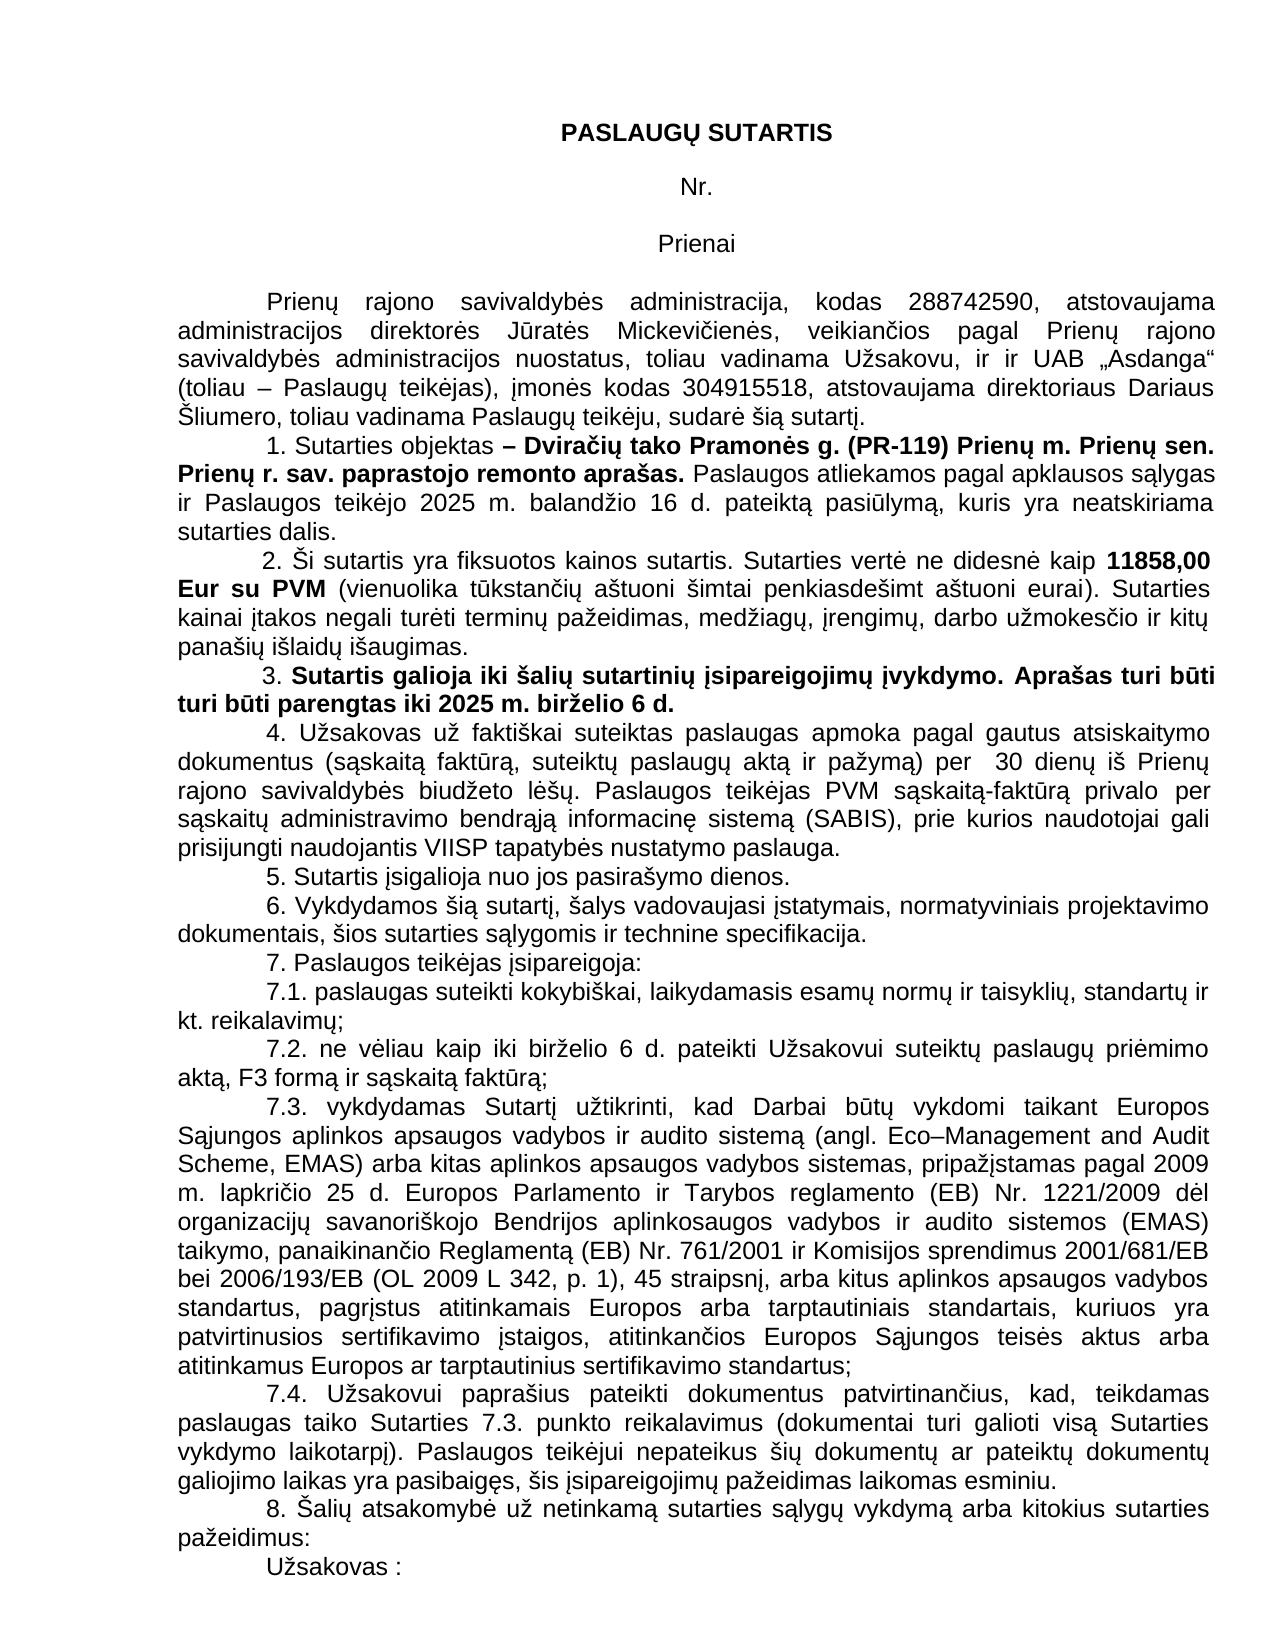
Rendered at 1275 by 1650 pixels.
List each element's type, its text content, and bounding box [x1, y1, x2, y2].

text 4. Užsakovas už faktiškai suteiktas paslaugas apmoka pagal gautus atsiskaitymo dokumentus (sąskaitą faktūrą, suteiktų paslaugų aktą ir pažymą) per 30 dienų iš Prienų rajono savivaldybės biudžeto lėšų. Paslaugos teikėjas PVM sąskaitą-faktūrą privalo per sąskaitų administravimo bendrąją informacinę sistemą (SABIS), prie kurios naudotojai gali prisijungti naudojantis VIISP tapatybės nustatymo paslauga. [177, 718, 1211, 862]
text 7.2. ne vėliau kaip iki birželio 6 d. pateikti Užsakovui suteiktų paslaugų priėmimo aktą, F3 formą ir sąskaitą faktūrą; [177, 1034, 1211, 1092]
text 5. Sutartis įsigalioja nuo jos pasirašymo dienos. [177, 862, 1216, 891]
text 2. Ši sutartis yra fiksuotos kainos sutartis. Sutarties vertė ne didesnė kaip 11858,00 Eur su PVM (vienuolika tūkstančių aštuoni šimtai penkiasdešimt aštuoni eurai). Sutarties kainai įtakos negali turėti terminų pažeidimas, medžiagų, įrengimų, darbo užmokesčio ir kitų panašių išlaidų išaugimas. [177, 546, 1211, 661]
text 7.1. paslaugas suteikti kokybiškai, laikydamasis esamų normų ir taisyklių, standartų ir kt. reikalavimų; [177, 977, 1211, 1034]
text 7.4. Užsakovui paprašius pateikti dokumentus patvirtinančius, kad, teikdamas paslaugas taiko Sutarties 7.3. punkto reikalavimus (dokumentai turi galioti visą Sutarties vykdymo laikotarpį). Paslaugos teikėjui nepateikus šių dokumentų ar pateiktų dokumentų galiojimo laikas yra pasibaigęs, šis įsipareigojimų pažeidimas laikomas esminiu. [177, 1379, 1211, 1494]
text PASLAUGŲ SUTARTIS [177, 118, 1216, 147]
text Prienai [177, 229, 1216, 258]
text Prienų rajono savivaldybės administracija, kodas 288742590, atstovaujama administracijos direktorės Jūratės Mickevičienės, veikiančios pagal Prienų rajono savivaldybės administracijos nuostatus, toliau vadinama Užsakovu, ir ir UAB „Asdanga“ (toliau – Paslaugų teikėjas), įmonės kodas 304915518, atstovaujama direktoriaus Dariaus Šliumero, toliau vadinama Paslaugų teikėju, sudarė šią sutartį. [177, 287, 1216, 431]
text 6. Vykdydamos šią sutartį, šalys vadovaujasi įstatymais, normatyviniais projektavimo dokumentais, šios sutarties sąlygomis ir technine specifikacija. [177, 891, 1211, 948]
text 7.3. vykdydamas Sutartį užtikrinti, kad Darbai būtų vykdomi taikant Europos Sąjungos aplinkos apsaugos vadybos ir audito sistemą (angl. Eco–Management and Audit Scheme, EMAS) arba kitas aplinkos apsaugos vadybos sistemas, pripažįstamas pagal 2009 m. lapkričio 25 d. Europos Parlamento ir Tarybos reglamento (EB) Nr. 1221/2009 dėl organizacijų savanoriškojo Bendrijos aplinkosaugos vadybos ir audito sistemos (EMAS) taikymo, panaikinančio Reglamentą (EB) Nr. 761/2001 ir Komisijos sprendimus 2001/681/EB bei 2006/193/EB (OL 2009 L 342, p. 1), 45 straipsnį, arba kitus aplinkos apsaugos vadybos standartus, pagrįstus atitinkamais Europos arba tarptautiniais standartais, kuriuos yra patvirtinusios sertifikavimo įstaigos, atitinkančios Europos Sąjungos teisės aktus arba atitinkamus Europos ar tarptautinius sertifikavimo standartus; [177, 1092, 1211, 1379]
text 8. Šalių atsakomybė už netinkamą sutarties sąlygų vykdymą arba kitokius sutarties pažeidimus: [177, 1494, 1211, 1552]
text 3. Sutartis galioja iki šalių sutartinių įsipareigojimų įvykdymo. Aprašas turi būti turi būti parengtas iki 2025 m. birželio 6 d. [177, 661, 1216, 718]
text Nr. [177, 172, 1216, 201]
text 7. Paslaugos teikėjas įsipareigoja: [177, 948, 1211, 977]
text Užsakovas : [177, 1552, 1216, 1581]
text 1. Sutarties objektas – Dviračių tako Pramonės g. (PR-119) Prienų m. Prienų sen. Prienų r. sav. paprastojo remonto aprašas. Paslaugos atliekamos pagal apklausos sąlygas ir Paslaugos teikėjo 2025 m. balandžio 16 d. pateiktą pasiūlymą, kuris yra neatskiriama sutarties dalis. [177, 431, 1216, 546]
